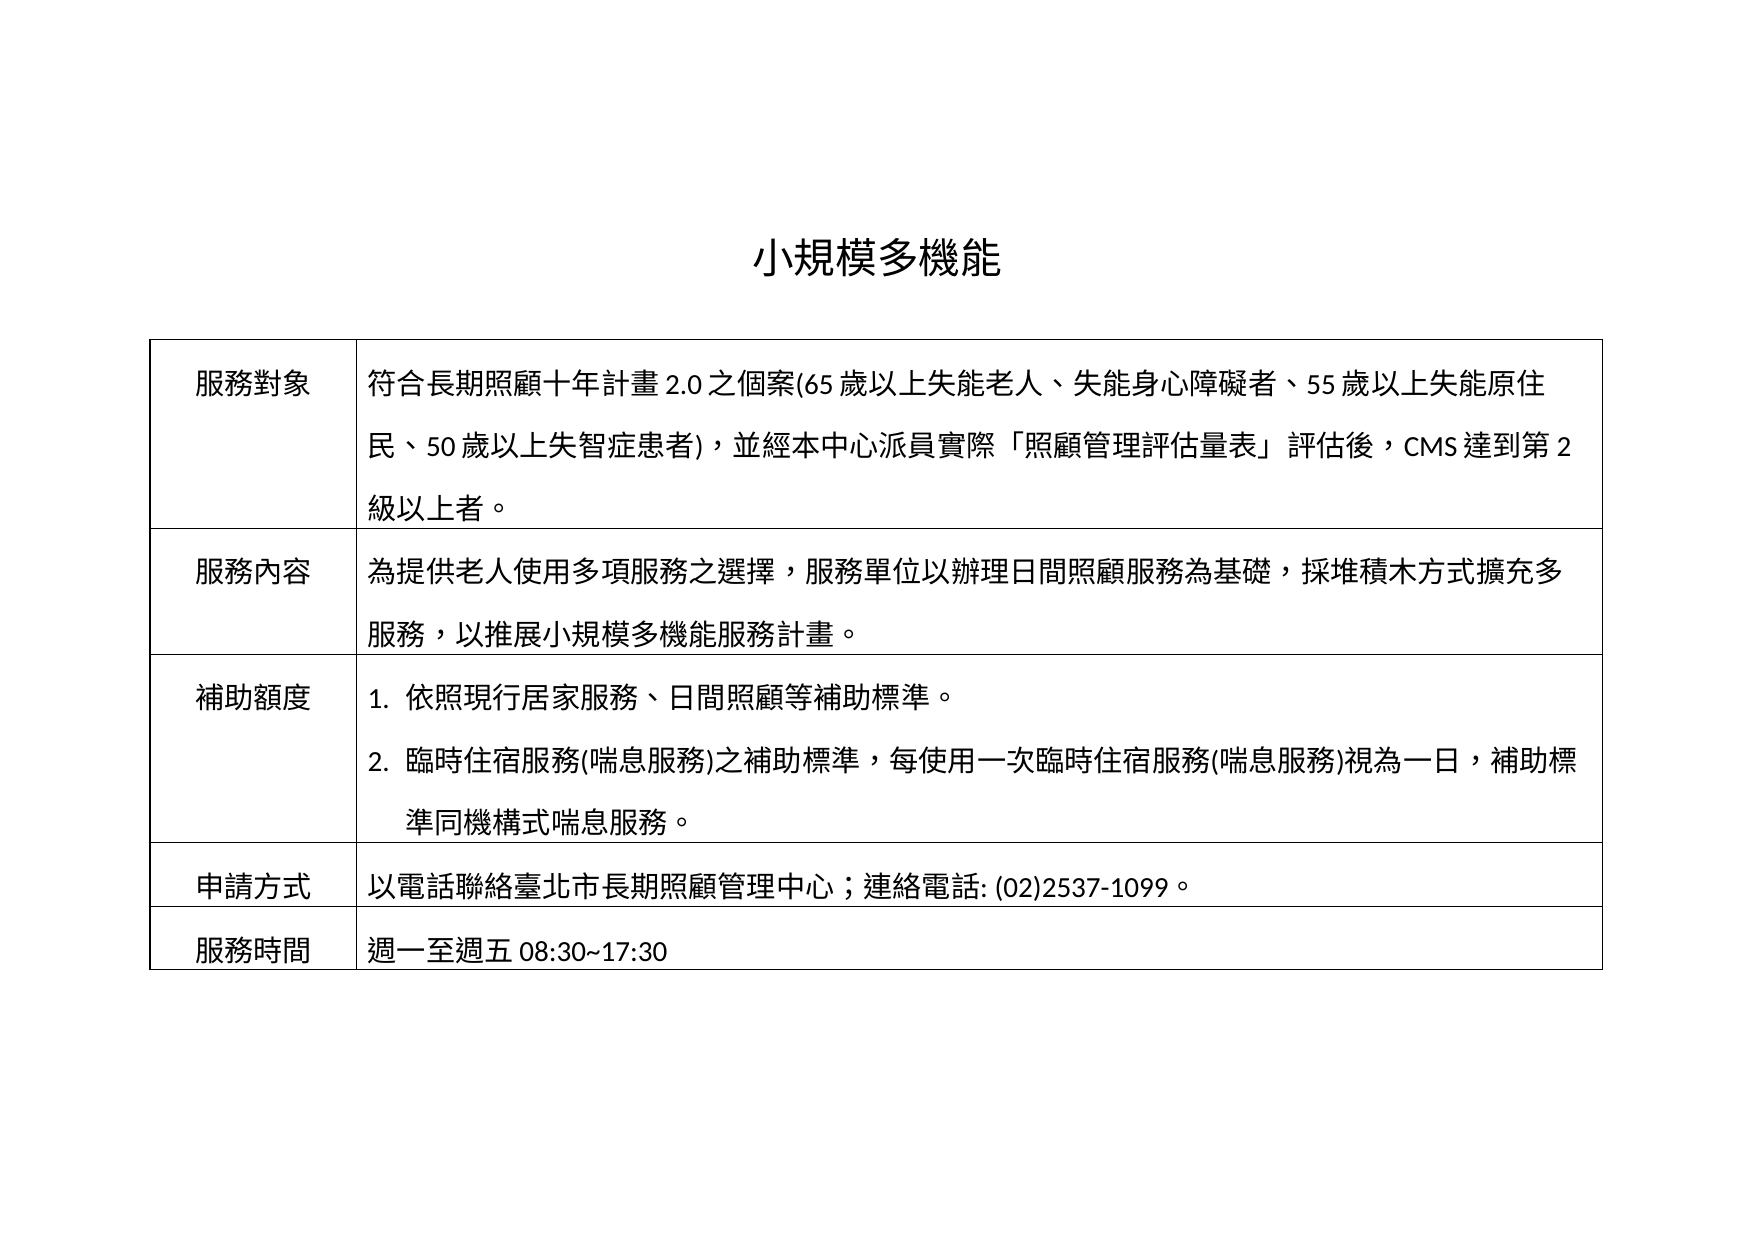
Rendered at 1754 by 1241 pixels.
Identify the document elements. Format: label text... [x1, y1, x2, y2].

table_cell 補助額度 [151, 655, 356, 842]
table_cell 服務內容 [151, 529, 356, 653]
table_cell 申請方式 [151, 843, 356, 906]
table_cell 依照現行居家服務、日間照顧等補助標準。 臨時住宿服務(喘息服務)之補助標準，每使用一次臨時住宿服務(喘息服務)視為一日，補助標準同機構式喘息服務。 [357, 655, 1602, 842]
table_header 符合長期照顧十年計畫2.0之個案(65歲以上失能老人、失能身心障礙者、55歲以上失能原住民、50歲以上失智症患者)，並經本中心派員實際「照顧管理評估量表」評估後，CMS達到第2級以上者。 [357, 340, 1602, 527]
table_cell 以電話聯絡臺北市長期照顧管理中心；連絡電話: (02)2537-1099。 [357, 843, 1602, 906]
table_header 服務對象 [151, 340, 356, 527]
table_cell 週一至週五08:30~17:30 [357, 907, 1602, 969]
table_cell 為提供老人使用多項服務之選擇，服務單位以辦理日間照顧服務為基礎，採堆積木方式擴充多服務，以推展小規模多機能服務計畫。 [357, 529, 1602, 653]
table_cell 服務時間 [151, 907, 356, 969]
text 小規模多機能 [150, 214, 1604, 276]
